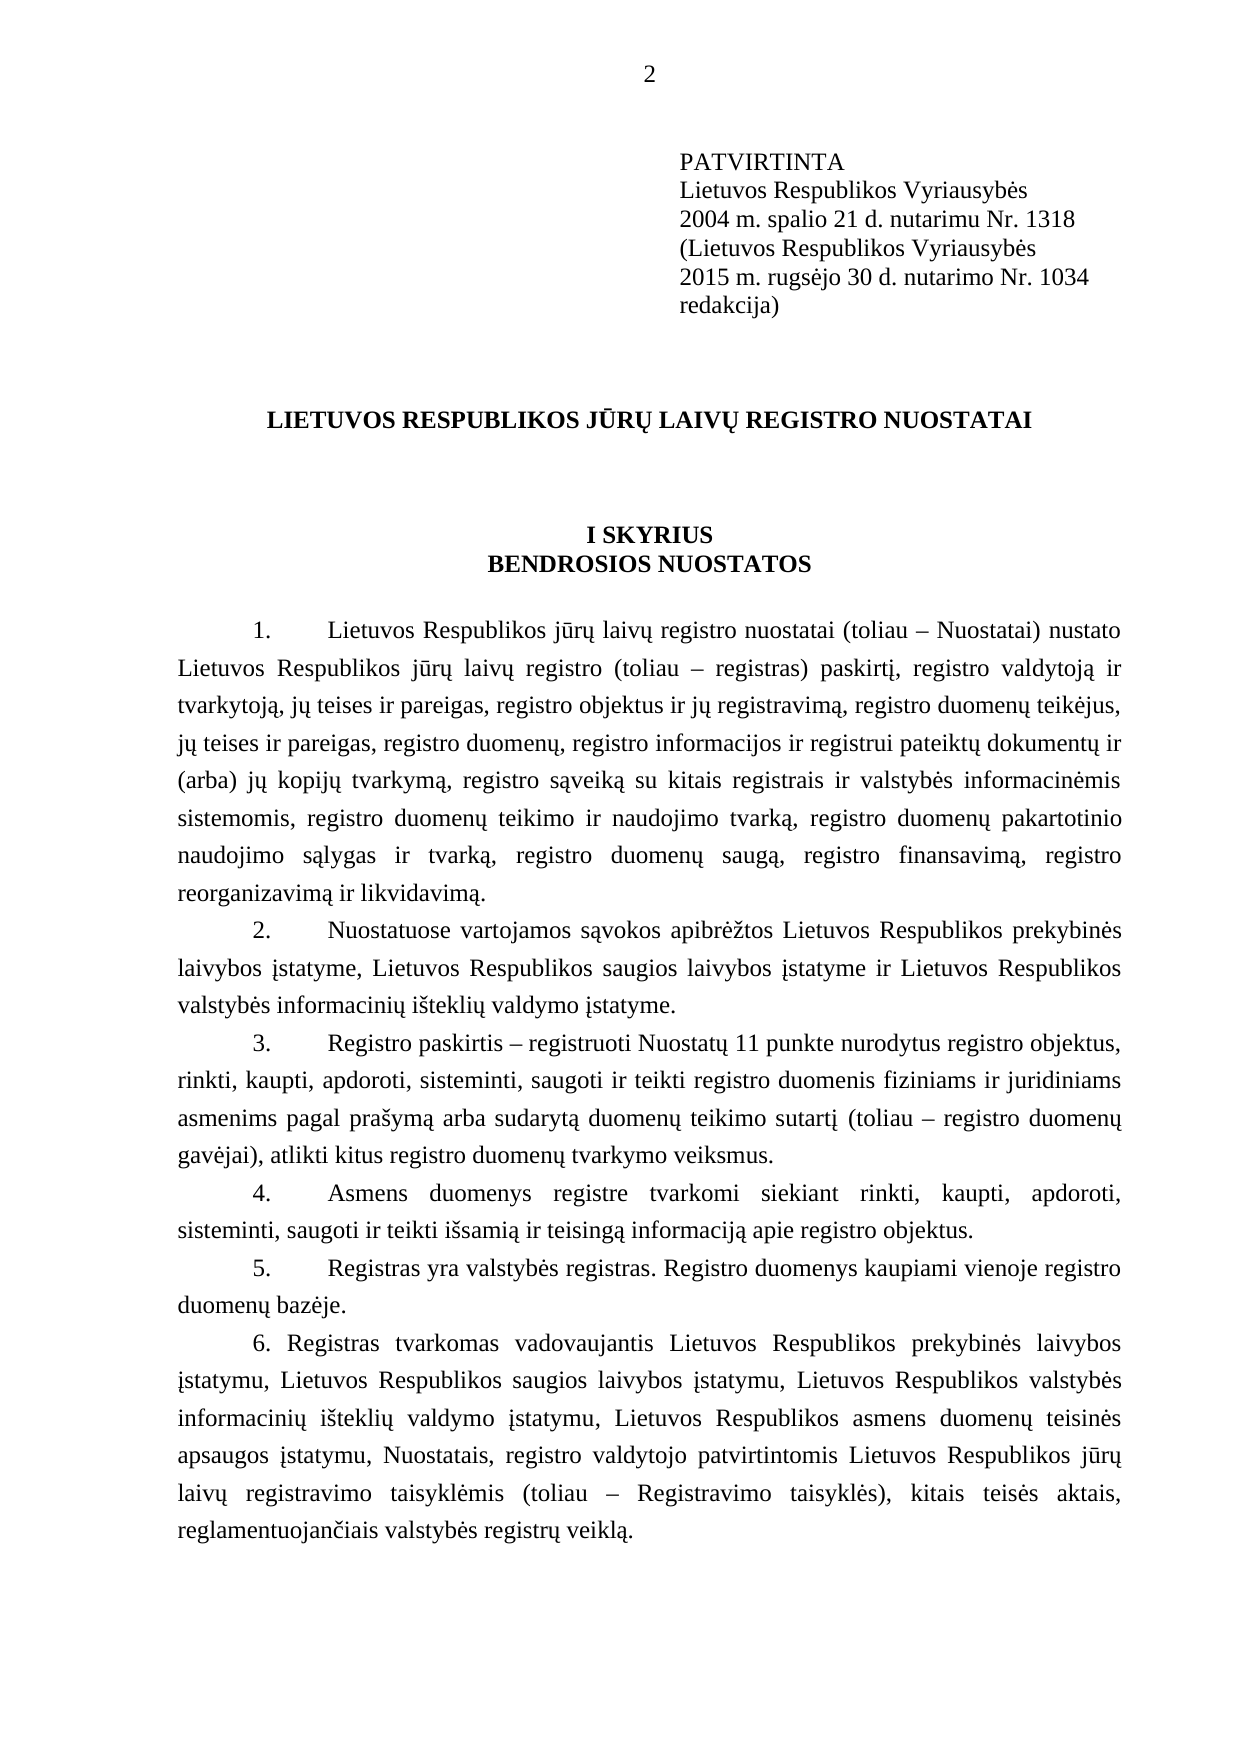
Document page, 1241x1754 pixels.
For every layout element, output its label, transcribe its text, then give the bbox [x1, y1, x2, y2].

text 2. Nuostatuose vartojamos sąvokos apibrėžtos Lietuvos Respublikos prekybinės laivybos įstatyme, Lietuvos Respublikos saugios laivybos įstatyme ir Lietuvos Respublikos valstybės informacinių išteklių valdymo įstatyme. [177, 907, 1122, 1019]
text 5. Registras yra valstybės registras. Registro duomenys kaupiami vienoje registro duomenų bazėje. [177, 1244, 1122, 1319]
text 1. Lietuvos Respublikos jūrų laivų registro nuostatai (toliau – Nuostatai) nustato Lietuvos Respublikos jūrų laivų registro (toliau – registras) paskirtį, registro valdytoją ir tvarkytoją, jų teises ir pareigas, registro objektus ir jų registravimą, registro duomenų teikėjus, jų teises ir pareigas, registro duomenų, registro informacijos ir registrui pateiktų dokumentų ir (arba) jų kopijų tvarkymą, registro sąveiką su kitais registrais ir valstybės informacinėmis sistemomis, registro duomenų teikimo ir naudojimo tvarką, registro duomenų pakartotinio naudojimo sąlygas ir tvarką, registro duomenų saugą, registro finansavimą, registro reorganizavimą ir likvidavimą. [177, 607, 1122, 907]
text 4. Asmens duomenys registre tvarkomi siekiant rinkti, kaupti, apdoroti, sisteminti, saugoti ir teikti išsamią ir teisingą informaciją apie registro objektus. [177, 1169, 1122, 1244]
text 3. Registro paskirtis – registruoti Nuostatų 11 punkte nurodytus registro objektus, rinkti, kaupti, apdoroti, sisteminti, saugoti ir teikti registro duomenis fiziniams ir juridiniams asmenims pagal prašymą arba sudarytą duomenų teikimo sutartį (toliau – registro duomenų gavėjai), atlikti kitus registro duomenų tvarkymo veiksmus. [177, 1019, 1122, 1169]
text PATVIRTINTA Lietuvos Respublikos Vyriausybės 2004 m. spalio 21 d. nutarimu Nr. 1318 (Lietuvos Respublikos Vyriausybės 2015 m. rugsėjo 30 d. nutarimo Nr. 1034 redakcija) [679, 147, 1122, 319]
text 6. Registras tvarkomas vadovaujantis Lietuvos Respublikos prekybinės laivybos įstatymu, Lietuvos Respublikos saugios laivybos įstatymu, Lietuvos Respublikos valstybės informacinių išteklių valdymo įstatymu, Lietuvos Respublikos asmens duomenų teisinės apsaugos įstatymu, Nuostatais, registro valdytojo patvirtintomis Lietuvos Respublikos jūrų laivų registravimo taisyklėmis (toliau – Registravimo taisyklės), kitais teisės aktais, reglamentuojančiais valstybės registrų veiklą. [177, 1319, 1122, 1544]
text LIETUVOS RESPUBLIKOS JŪRŲ LAIVŲ REGISTRO NUOSTATAI [177, 406, 1122, 434]
text I SKYRIUS [177, 521, 1122, 549]
text BENDROSIOS NUOSTATOS [177, 549, 1122, 578]
